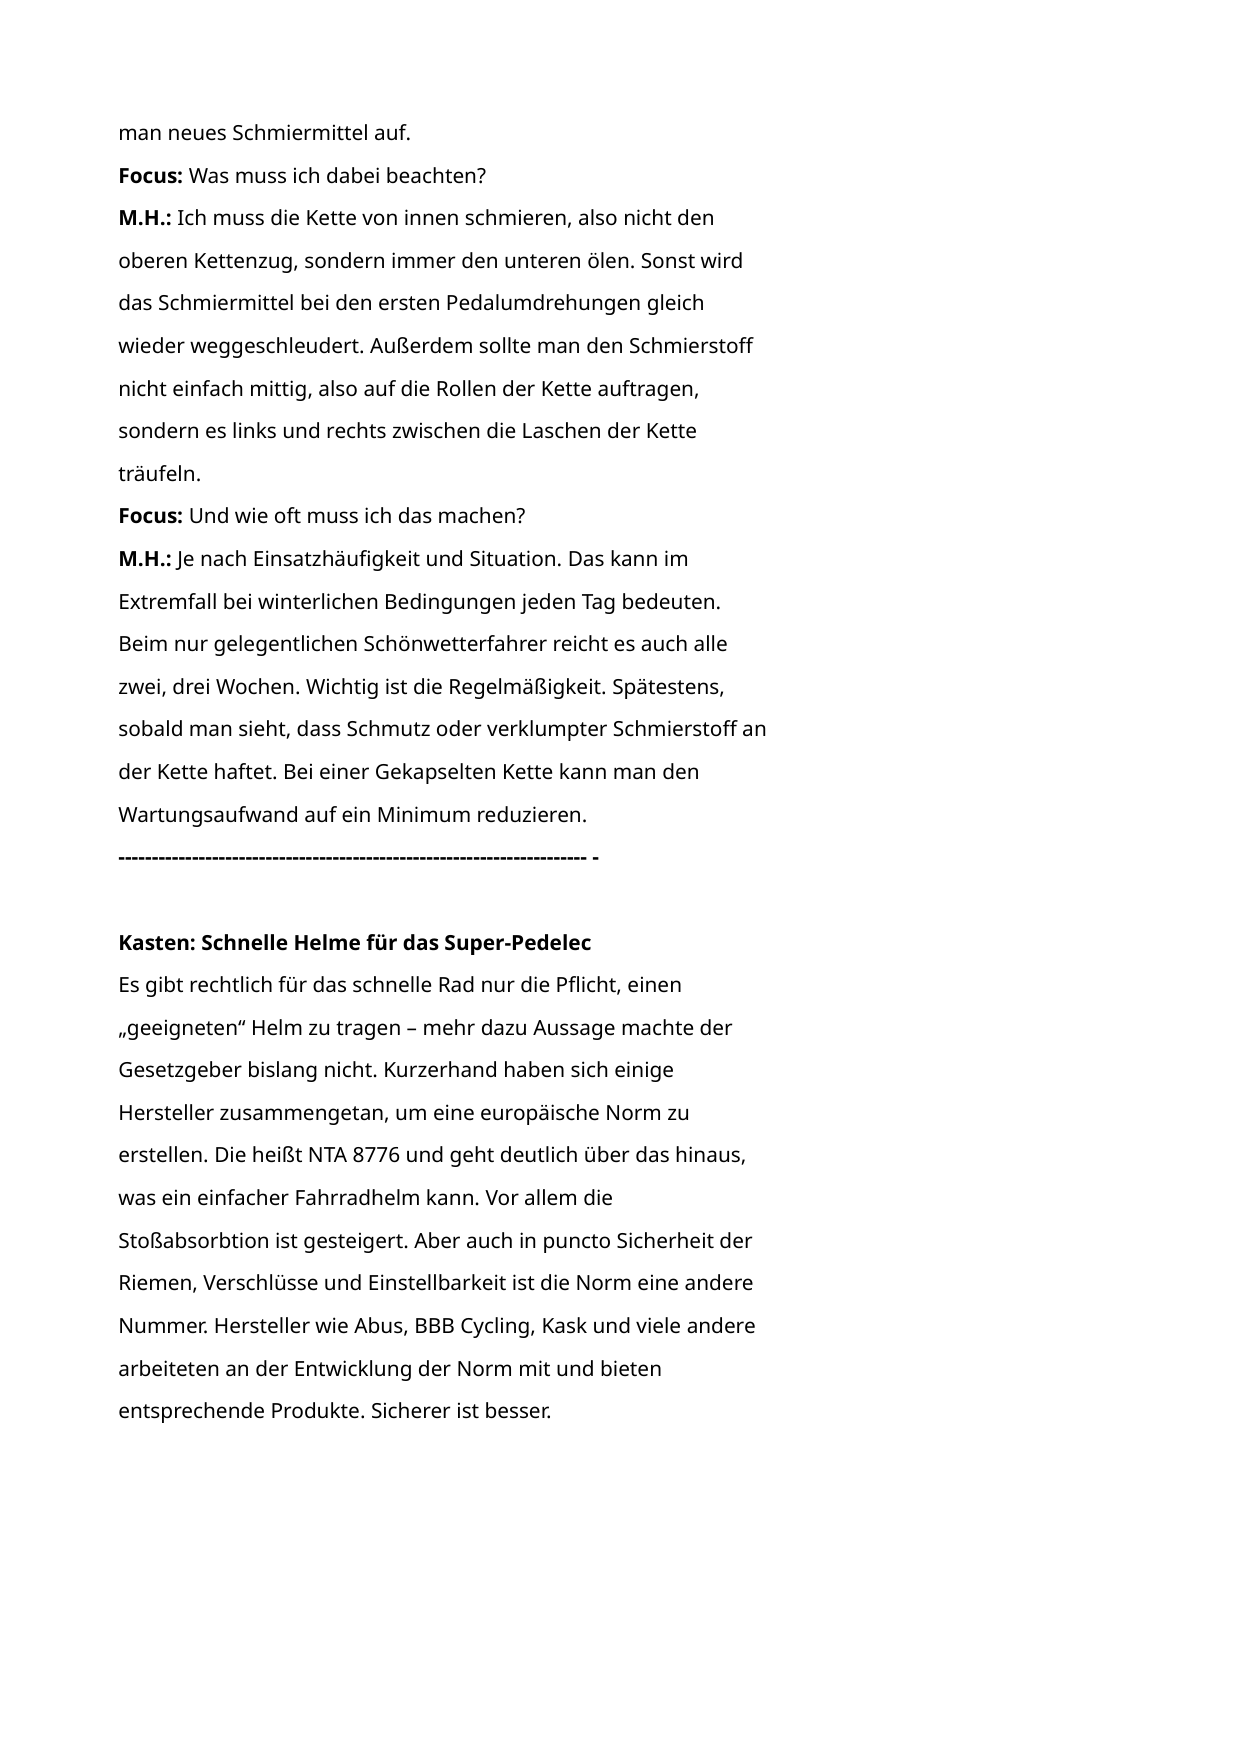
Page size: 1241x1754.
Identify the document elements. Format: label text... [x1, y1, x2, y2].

text Kasten: Schnelle Helme für das Super-Pedelec [118, 928, 768, 956]
text Focus: Und wie oft muss ich das machen? [118, 502, 768, 530]
text Es gibt rechtlich für das schnelle Rad nur die Pflicht, einen „geeigneten“ Helm zu tragen – mehr dazu Aussage machte der Gesetzgeber bislang nicht. Kurzerhand haben sich einige Hersteller zusammengetan, um eine europäische Norm zu erstellen. Die heißt NTA 8776 und geht deutlich über das hinaus, was ein einfacher Fahrradhelm kann. Vor allem die Stoßabsorbtion ist gesteigert. Aber auch in puncto Sicherheit der Riemen, Verschlüsse und Einstellbarkeit ist die Norm eine andere Nummer. Hersteller wie Abus, BBB Cycling, Kask und viele andere arbeiteten an der Entwicklung der Norm mit und bieten entsprechende Produkte. Sicherer ist besser. [118, 970, 768, 1425]
text M.H.: Ich muss die Kette von innen schmieren, also nicht den oberen Kettenzug, sondern immer den unteren ölen. Sonst wird das Schmiermittel bei den ersten Pedalumdrehungen gleich wieder weggeschleudert. Außerdem sollte man den Schmierstoff nicht einfach mittig, also auf die Rollen der Kette auftragen, sondern es links und rechts zwischen die Laschen der Kette träufeln. [118, 203, 768, 487]
text Focus: Was muss ich dabei beachten? [118, 161, 768, 189]
text ---------------------------------------------------------------------- - [118, 842, 768, 871]
text M.H.: Je nach Einsatzhäufigkeit und Situation. Das kann im Extremfall bei winterlichen Bedingungen jeden Tag bedeuten. Beim nur gelegentlichen Schönwetterfahrer reicht es auch alle zwei, drei Wochen. Wichtig ist die Regelmäßigkeit. Spätestens, sobald man sieht, dass Schmutz oder verklumpter Schmierstoff an der Kette haftet. Bei einer Gekapselten Kette kann man den Wartungsaufwand auf ein Minimum reduzieren. [118, 544, 768, 828]
text man neues Schmiermittel auf. [118, 118, 768, 147]
